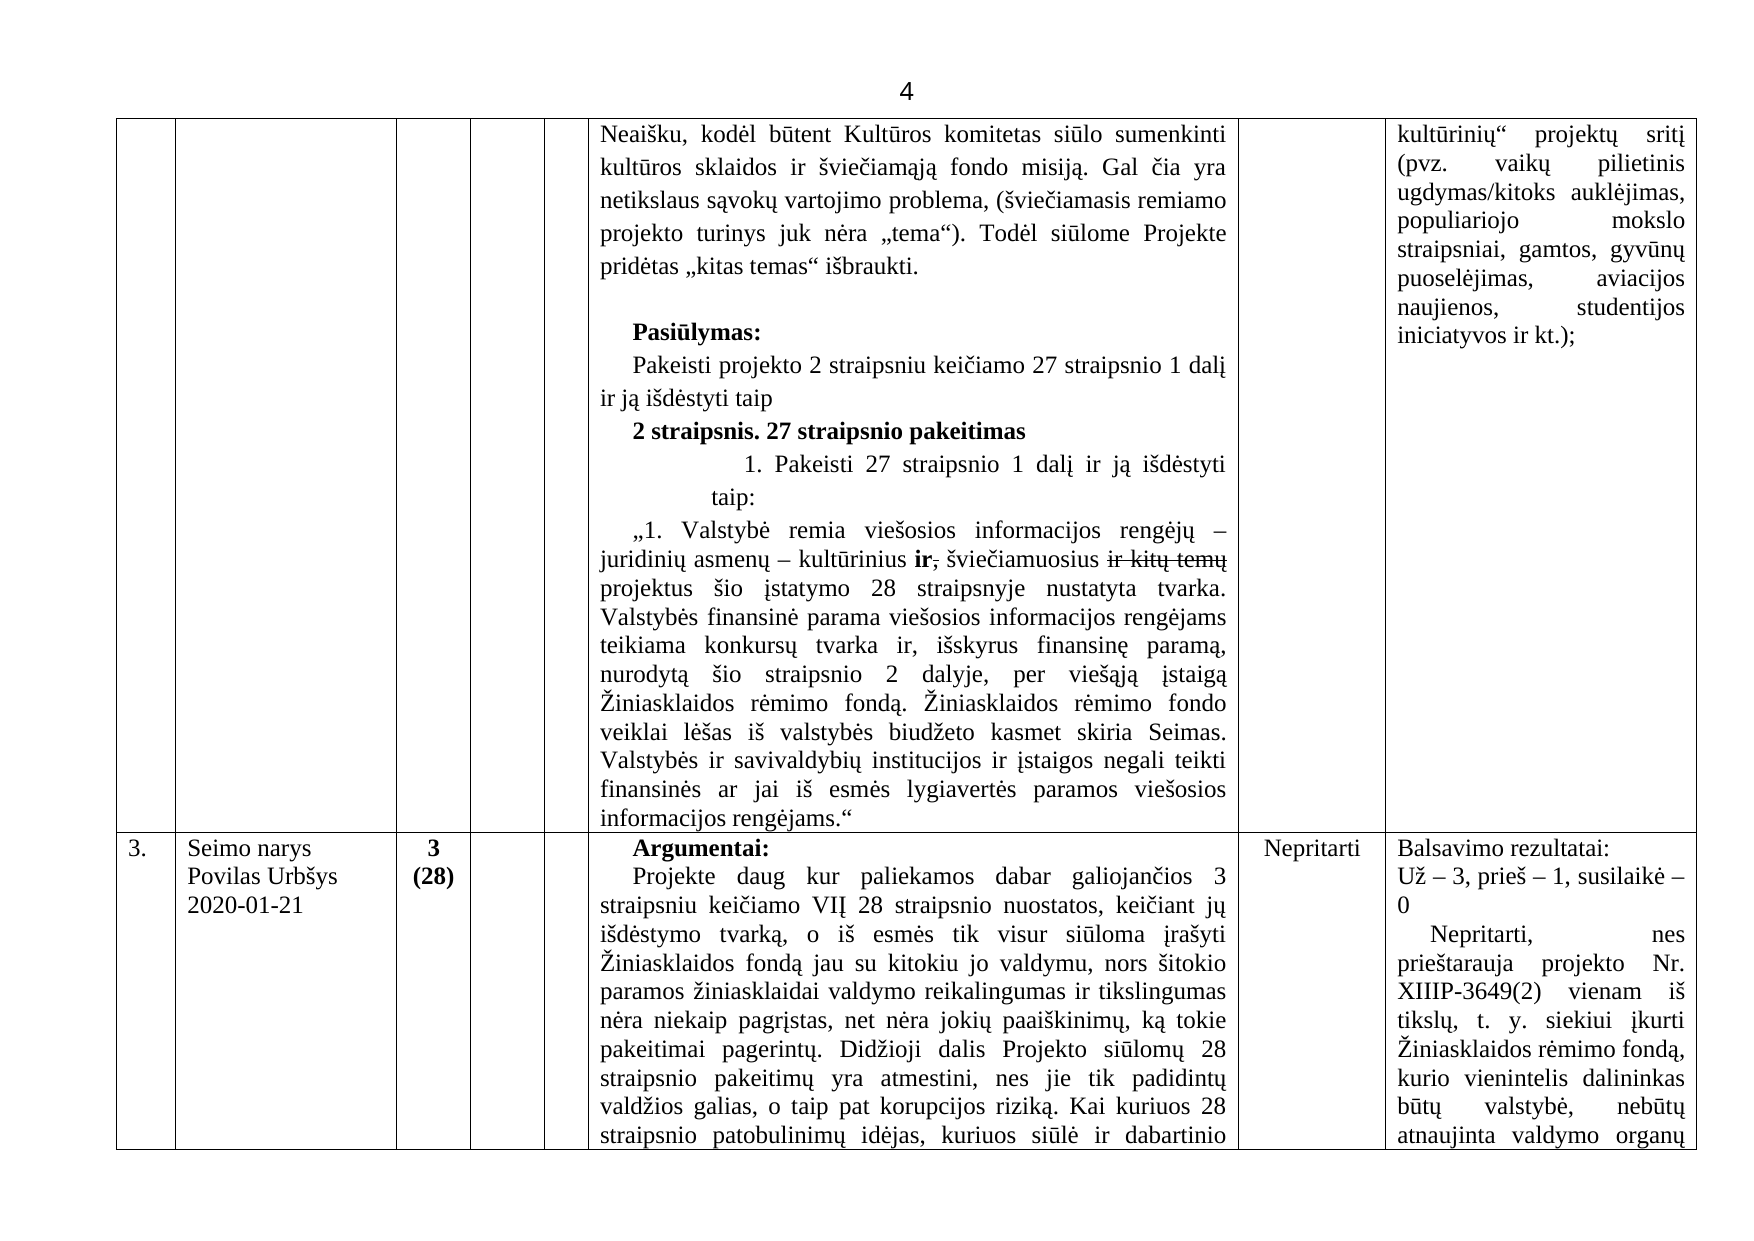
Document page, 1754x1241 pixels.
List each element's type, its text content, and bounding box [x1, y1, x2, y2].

table_cell kultūrinių“ projektų sritį (pvz. vaikų pilietinis ugdymas/kitoks auklėjimas, populiariojo mokslo straipsniai, gamtos, gyvūnų puoselėjimas, aviacijos naujienos, studentijos iniciatyvos ir kt.); [1386, 119, 1696, 832]
table_cell Neaišku, kodėl būtent Kultūros komitetas siūlo sumenkinti kultūros sklaidos ir šviečiamąją fondo misiją. Gal čia yra netikslaus sąvokų vartojimo problema, (šviečiamasis remiamo projekto turinys juk nėra „tema“). Todėl siūlome Projekte pridėtas „kitas temas“ išbraukti. Pasiūlymas: Pakeisti projekto 2 straipsniu keičiamo 27 straipsnio 1 dalį ir ją išdėstyti taip 2 straipsnis. 27 straipsnio pakeitimas 1. Pakeisti 27 straipsnio 1 dalį ir ją išdėstyti taip: „1. Valstybė remia viešosios informacijos rengėjų – juridinių asmenų – kultūrinius ir, šviečiamuosius ir kitų temų projektus šio įstatymo 28 straipsnyje nustatyta tvarka. Valstybės finansinė parama viešosios informacijos rengėjams teikiama konkursų tvarka ir, išskyrus finansinę paramą, nurodytą šio straipsnio 2 dalyje, per viešąją įstaigą Žiniasklaidos rėmimo fondą. Žiniasklaidos rėmimo fondo veiklai lėšas iš valstybės biudžeto kasmet skiria Seimas. Valstybės ir savivaldybių institucijos ir įstaigos negali teikti finansinės ar jai iš esmės lygiavertės paramos viešosios informacijos rengėjams.“ [589, 119, 1238, 832]
table_cell [545, 833, 588, 1149]
table_cell Nepritarti [1239, 833, 1385, 1149]
table_cell 3. [117, 833, 175, 1149]
table_cell [397, 119, 470, 832]
table_cell 3 (28) [397, 833, 470, 1149]
table_cell Argumentai: Projekte daug kur paliekamos dabar galiojančios 3 straipsniu keičiamo VIĮ 28 straipsnio nuostatos, keičiant jų išdėstymo tvarką, o iš esmės tik visur siūloma įrašyti Žiniasklaidos fondą jau su kitokiu jo valdymu, nors šitokio paramos žiniasklaidai valdymo reikalingumas ir tikslingumas nėra niekaip pagrįstas, net nėra jokių paaiškinimų, ką tokie pakeitimai pagerintų. Didžioji dalis Projekto siūlomų 28 straipsnio pakeitimų yra atmestini, nes jie tik padidintų valdžios galias, o taip pat korupcijos riziką. Kai kuriuos 28 straipsnio patobulinimų idėjas, kuriuos siūlė ir dabartinio [589, 833, 1238, 1149]
table_cell Balsavimo rezultatai: Už – 3, prieš – 1, susilaikė – 0 Nepritarti, nes prieštarauja projekto Nr. XIIIP-3649(2) vienam iš tikslų, t. y. siekiui įkurti Žiniasklaidos rėmimo fondą, kurio vienintelis dalininkas būtų valstybė, nebūtų atnaujinta valdymo organų [1386, 833, 1696, 1149]
table_cell [545, 119, 588, 832]
table_cell [471, 833, 544, 1149]
table_cell [176, 119, 396, 832]
table_cell [471, 119, 544, 832]
table_cell [1239, 119, 1385, 832]
table_cell [117, 119, 175, 832]
table_cell Seimo narys Povilas Urbšys 2020-01-21 [176, 833, 396, 1149]
